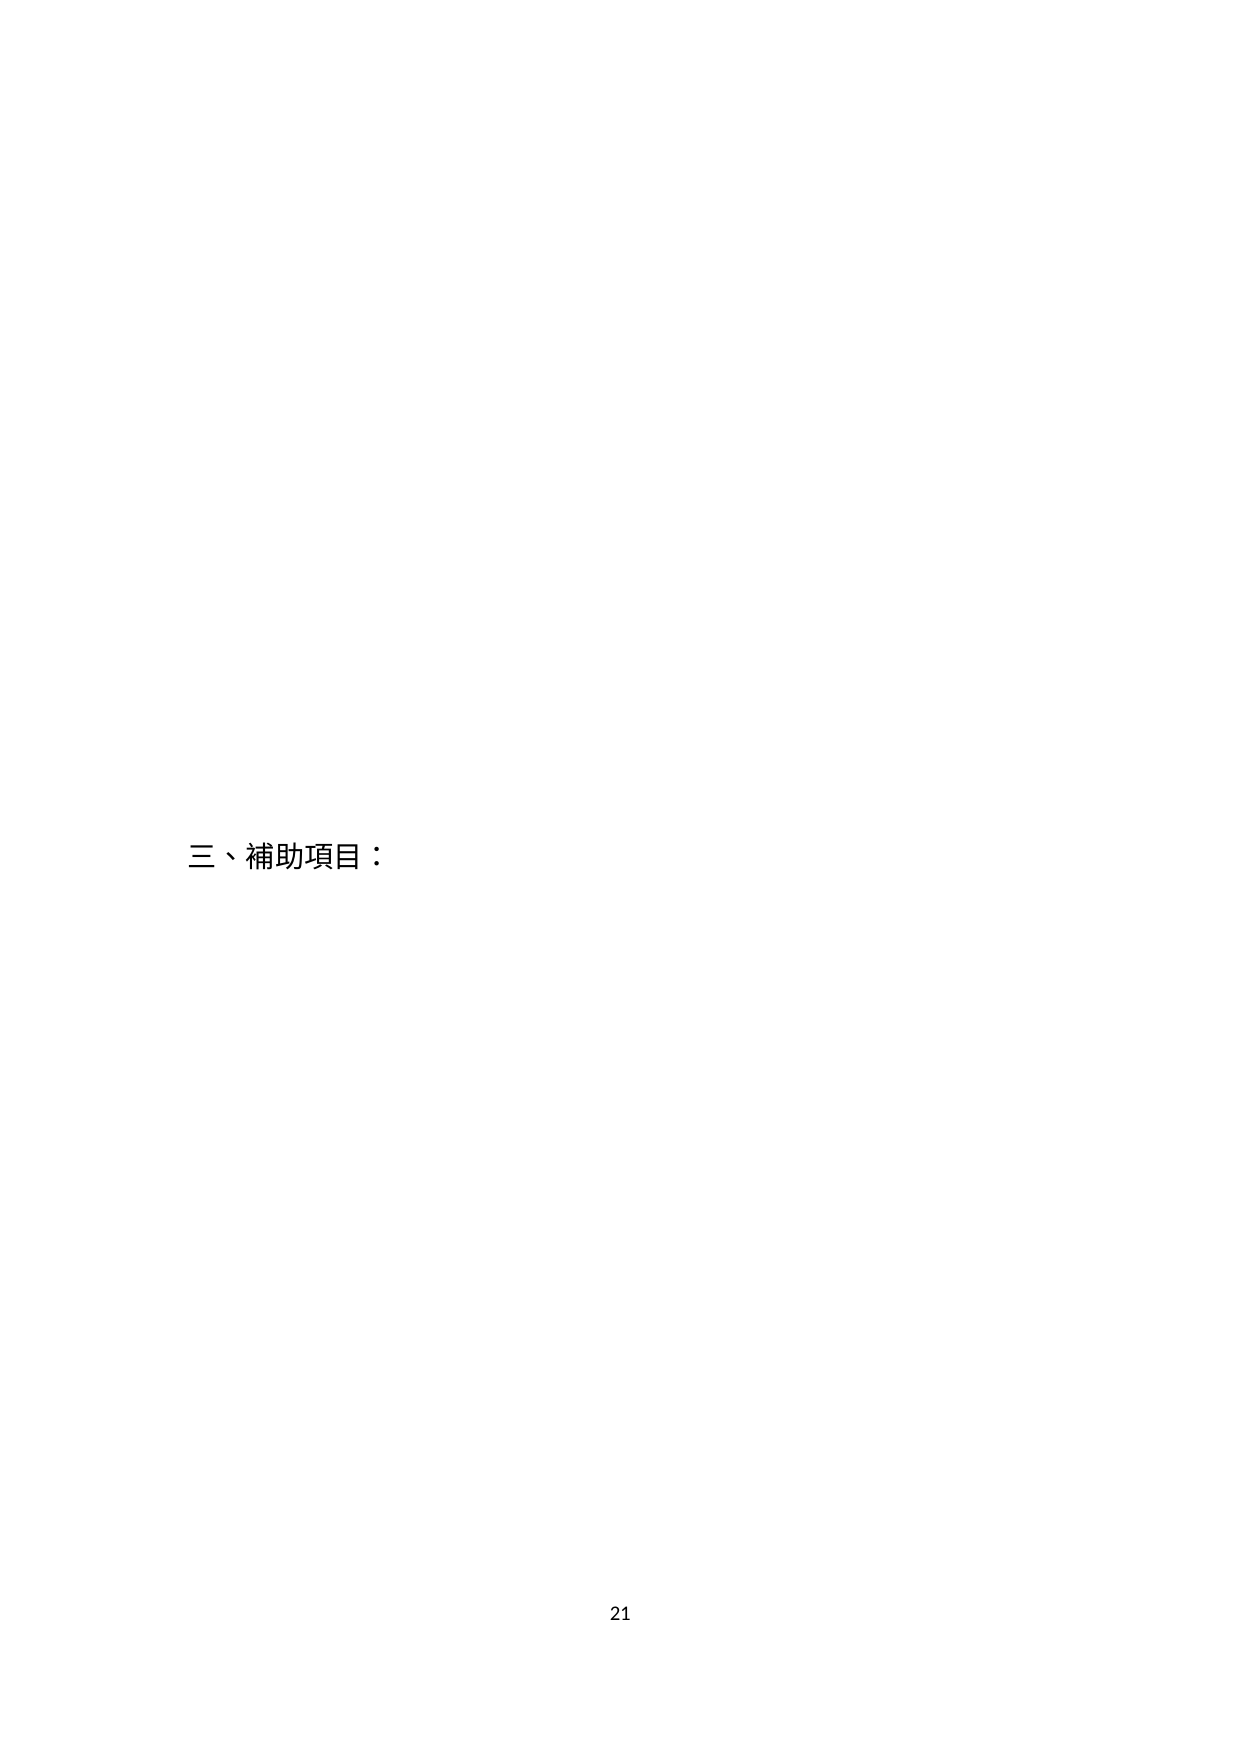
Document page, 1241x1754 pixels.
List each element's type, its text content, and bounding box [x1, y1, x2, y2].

text 三、補助項目： [187, 813, 1053, 875]
